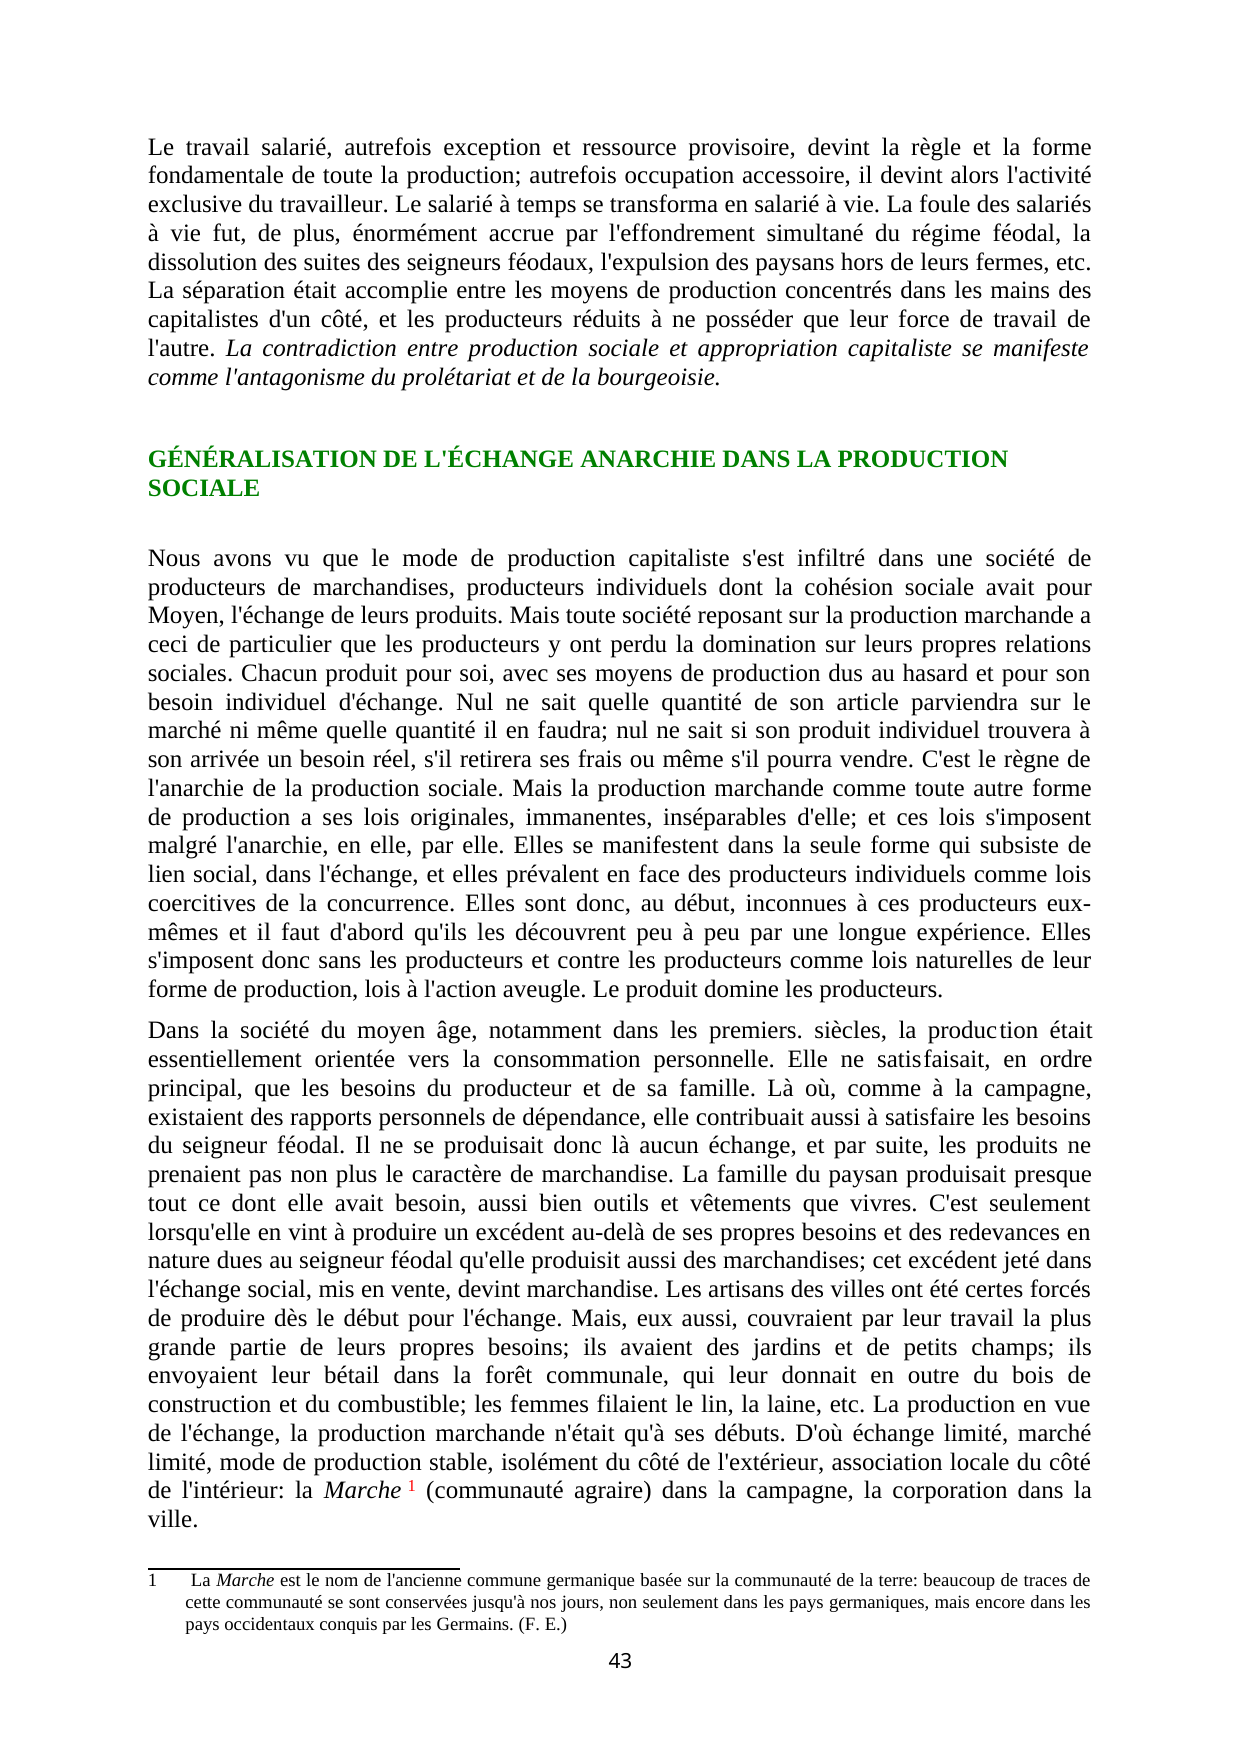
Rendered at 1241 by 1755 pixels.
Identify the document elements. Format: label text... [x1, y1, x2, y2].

text Dans la société du moyen âge, notamment dans les premiers. siècles, la produc­tion était essentiellement orientée vers la consommation personnelle. Elle ne satis­faisait, en ordre principal, que les besoins du producteur et de sa famille. Là où, comme à la campagne, existaient des rapports personnels de dépendance, elle contribuait aussi à satisfaire les besoins du seigneur féodal. Il ne se produisait donc là aucun échange, et par suite, les produits ne prenaient pas non plus le caractère de marchandise. La famille du paysan produisait presque tout ce dont elle avait besoin, aussi bien outils et vêtements que vivres. C'est seulement lorsqu'elle en vint à produire un excédent au-delà de ses propres besoins et des redevances en nature dues au seigneur féodal qu'elle produisit aussi des marchandises; cet excédent jeté dans l'échange social, mis en vente, devint marchandise. Les artisans des villes ont été certes forcés de produire dès le début pour l'échange. Mais, eux aussi, couvraient par leur travail la plus grande partie de leurs propres besoins; ils avaient des jardins et de petits champs; ils envoyaient leur bétail dans la forêt communale, qui leur donnait en outre du bois de construction et du combustible; les femmes filaient le lin, la laine, etc. La production en vue de l'échange, la production marchande n'était qu'à ses débuts. D'où échange limité, marché limité, mode de production stable, isolément du côté de l'extérieur, association locale du côté de l'intérieur: la Marche (communauté agraire) dans la campagne, la corporation dans la ville. [148, 1016, 1093, 1533]
text Nous avons vu que le mode de production capitaliste s'est infiltré dans une société de producteurs de marchandises, producteurs individuels dont la cohésion sociale avait pour Moyen, l'échange de leurs produits. Mais toute société reposant sur la production marchande a ceci de particulier que les producteurs y ont perdu la domination sur leurs propres relations sociales. Chacun produit pour soi, avec ses moyens de production dus au hasard et pour son besoin individuel d'échange. Nul ne sait quelle quantité de son article parviendra sur le marché ni même quelle quantité il en faudra; nul ne sait si son produit individuel trouvera à son arrivée un besoin réel, s'il retirera ses frais ou même s'il pourra vendre. C'est le règne de l'anarchie de la production sociale. Mais la production marchande comme toute autre forme de production a ses lois originales, immanentes, inséparables d'elle; et ces lois s'imposent malgré l'anarchie, en elle, par elle. Elles se manifestent dans la seule forme qui subsiste de lien social, dans l'échange, et elles prévalent en face des producteurs individuels comme lois coercitives de la concurrence. Elles sont donc, au début, inconnues à ces producteurs eux-mêmes et il faut d'abord qu'ils les découvrent peu à peu par une longue expérience. Elles s'imposent donc sans les producteurs et contre les producteurs comme lois naturelles de leur forme de production, lois à l'action aveugle. Le produit domine les producteurs. [148, 543, 1093, 1003]
text Le travail salarié, autrefois excep­tion et ressource provisoire, devint la règle et la forme fondamentale de toute la production; autrefois occupation accessoire, il devint alors l'activité exclusive du travailleur. Le salarié à temps se transforma en salarié à vie. La foule des salariés à vie fut, de plus, énormément accrue par l'effondrement simultané du régime féodal, la dissolution des suites des seigneurs féodaux, l'expulsion des paysans hors de leurs fermes, etc. La séparation était accom­plie entre les moyens de production concentrés dans les mains des capitalistes d'un côté, et les producteurs réduits à ne posséder que leur force de travail de l'autre. La contradiction entre production sociale et appropriation capitaliste se manifeste comme l'antagonisme du prolé­tariat et de la bourgeoisie. [148, 132, 1093, 391]
text La Marche est le nom de l'ancienne commune germanique basée sur la communauté de la terre: beaucoup de traces de cette communauté se sont conservées jusqu'à nos jours, non seulement dans les pays germaniques, mais encore dans les pays occidentaux conquis par les Germains. (F. E.) [148, 1569, 1093, 1634]
text GÉNÉRALISATION DE L'ÉCHANGE ANARCHIE DANS LA PRODUCTION SOCIALE [148, 444, 1093, 502]
